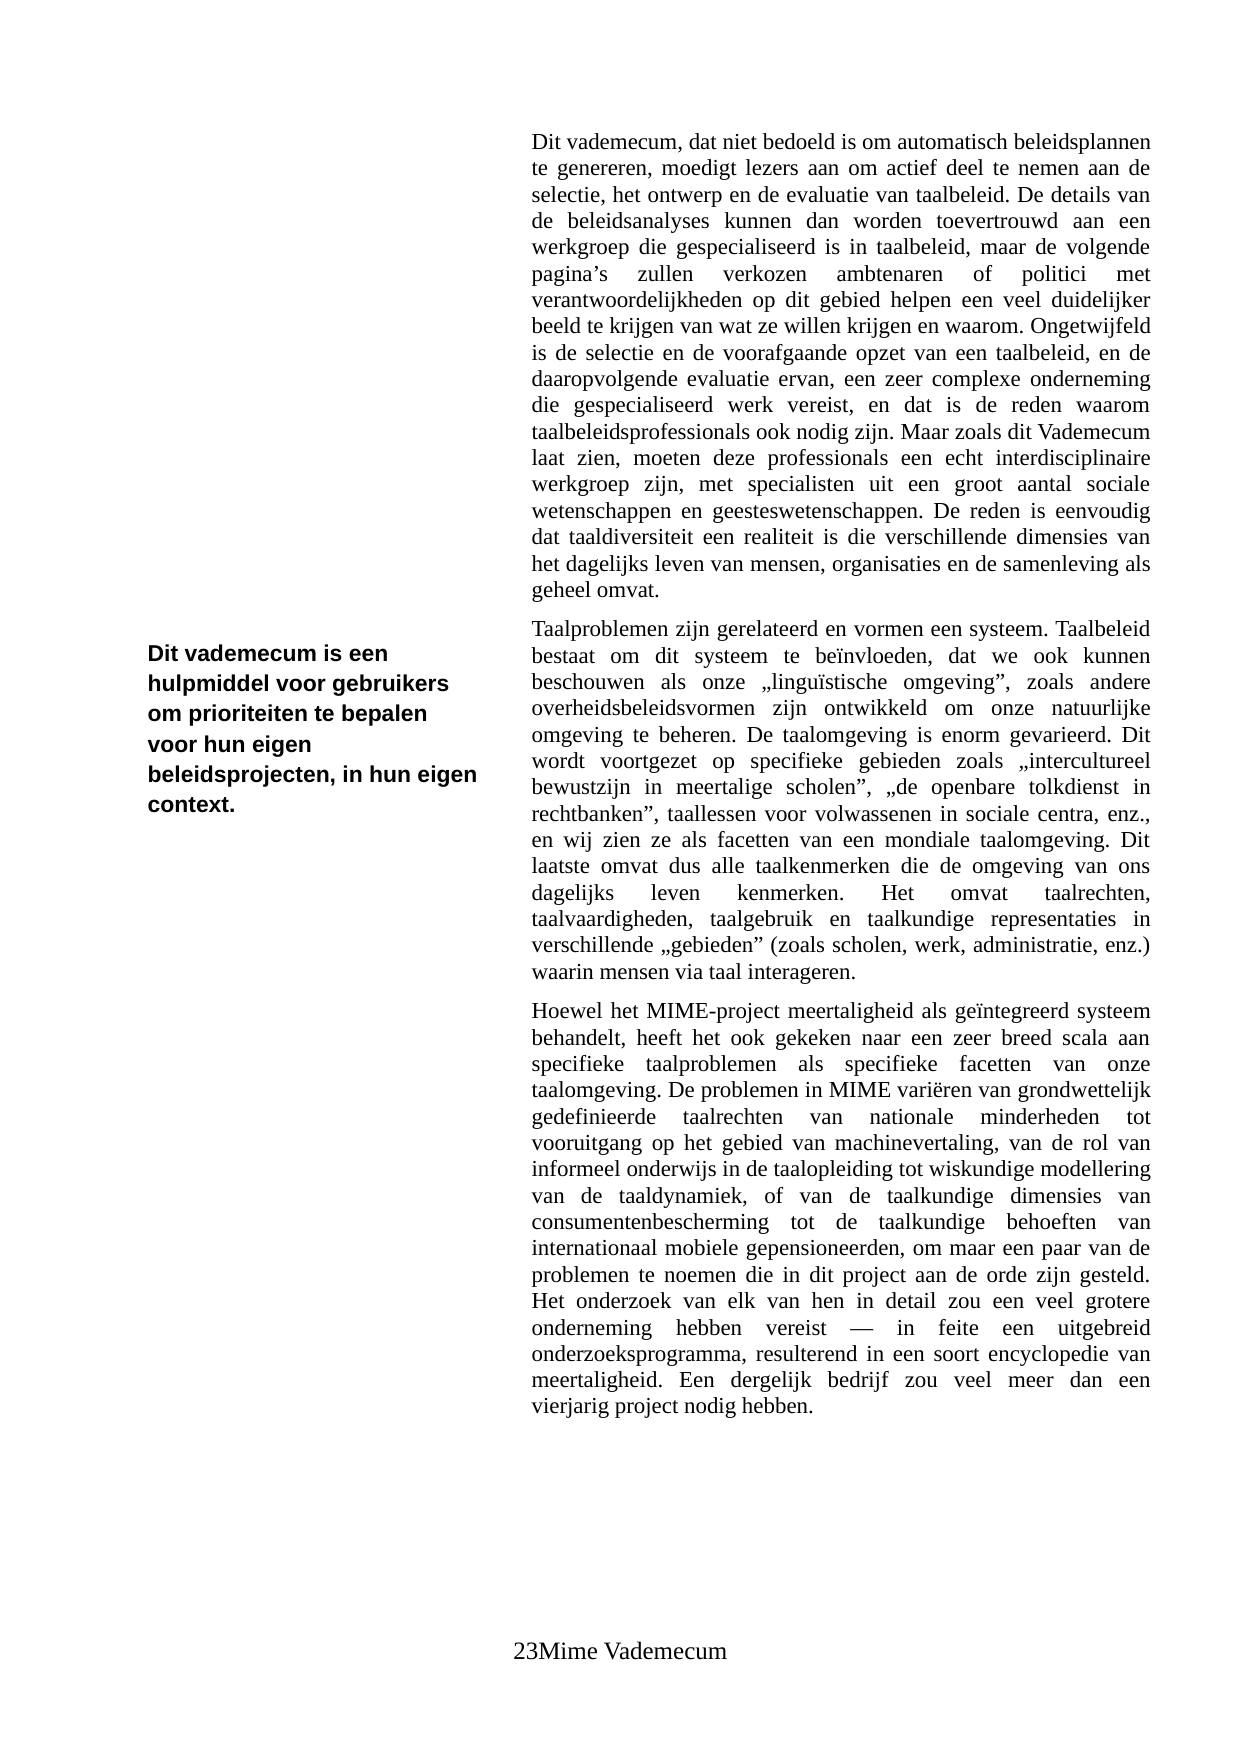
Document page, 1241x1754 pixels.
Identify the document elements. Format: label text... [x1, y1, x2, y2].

text Taalproblemen zijn gerelateerd en vormen een systeem. Taalbeleid bestaat om dit systeem te beïnvloeden, dat we ook kunnen beschouwen als onze „linguïstische omgeving”, zoals andere overheidsbeleidsvormen zijn ontwikkeld om onze natuurlijke omgeving te beheren. De taalomgeving is enorm gevarieerd. Dit wordt voortgezet op specifieke gebieden zoals „intercultureel bewustzijn in meertalige scholen”, „de openbare tolkdienst in rechtbanken”, taallessen voor volwassenen in sociale centra, enz., en wij zien ze als facetten van een mondiale taalomgeving. Dit laatste omvat dus alle taalkenmerken die de omgeving van ons dagelijks leven kenmerken. Het omvat taalrechten, taalvaardigheden, taalgebruik en taalkundige representaties in verschillende „gebieden” (zoals scholen, werk, administratie, enz.) waarin mensen via taal interageren. [531, 615, 1152, 984]
text Dit vademecum, dat niet bedoeld is om automatisch beleidsplannen te genereren, moedigt lezers aan om actief deel te nemen aan de selectie, het ontwerp en de evaluatie van taalbeleid. De details van de beleidsanalyses kunnen dan worden toevertrouwd aan een werkgroep die gespecialiseerd is in taalbeleid, maar de volgende pagina’s zullen verkozen ambtenaren of politici met verantwoordelijkheden op dit gebied helpen een veel duidelijker beeld te krijgen van wat ze willen krijgen en waarom. Ongetwijfeld is de selectie en de voorafgaande opzet van een taalbeleid, en de daaropvolgende evaluatie ervan, een zeer complexe onderneming die gespecialiseerd werk vereist, en dat is de reden waarom taalbeleidsprofessionals ook nodig zijn. Maar zoals dit Vademecum laat zien, moeten deze professionals een echt interdisciplinaire werkgroep zijn, met specialisten uit een groot aantal sociale wetenschappen en geesteswetenschappen. De reden is eenvoudig dat taaldiversiteit een realiteit is die verschillende dimensies van het dagelijks leven van mensen, organisaties en de samenleving als geheel omvat. [531, 128, 1152, 602]
text Hoewel het MIME-project meertaligheid als geïntegreerd systeem behandelt, heeft het ook gekeken naar een zeer breed scala aan specifieke taalproblemen als specifieke facetten van onze taalomgeving. De problemen in MIME variëren van grondwettelijk gedefinieerde taalrechten van nationale minderheden tot vooruitgang op het gebied van machinevertaling, van de rol van informeel onderwijs in de taalopleiding tot wiskundige modellering van de taaldynamiek, of van de taalkundige dimensies van consumentenbescherming tot de taalkundige behoeften van internationaal mobiele gepensioneerden, om maar een paar van de problemen te noemen die in dit project aan de orde zijn gesteld. Het onderzoek van elk van hen in detail zou een veel grotere onderneming hebben vereist — in feite een uitgebreid onderzoeksprogramma, resulterend in een soort encyclopedie van meertaligheid. Een dergelijk bedrijf zou veel meer dan een vierjarig project nodig hebben. [531, 997, 1152, 1419]
text Dit vademecum is een hulpmiddel voor gebruikers om prioriteiten te bepalen voor hun eigen beleidsprojecten, in hun eigen context. [147, 640, 481, 817]
text [139, 631, 490, 826]
